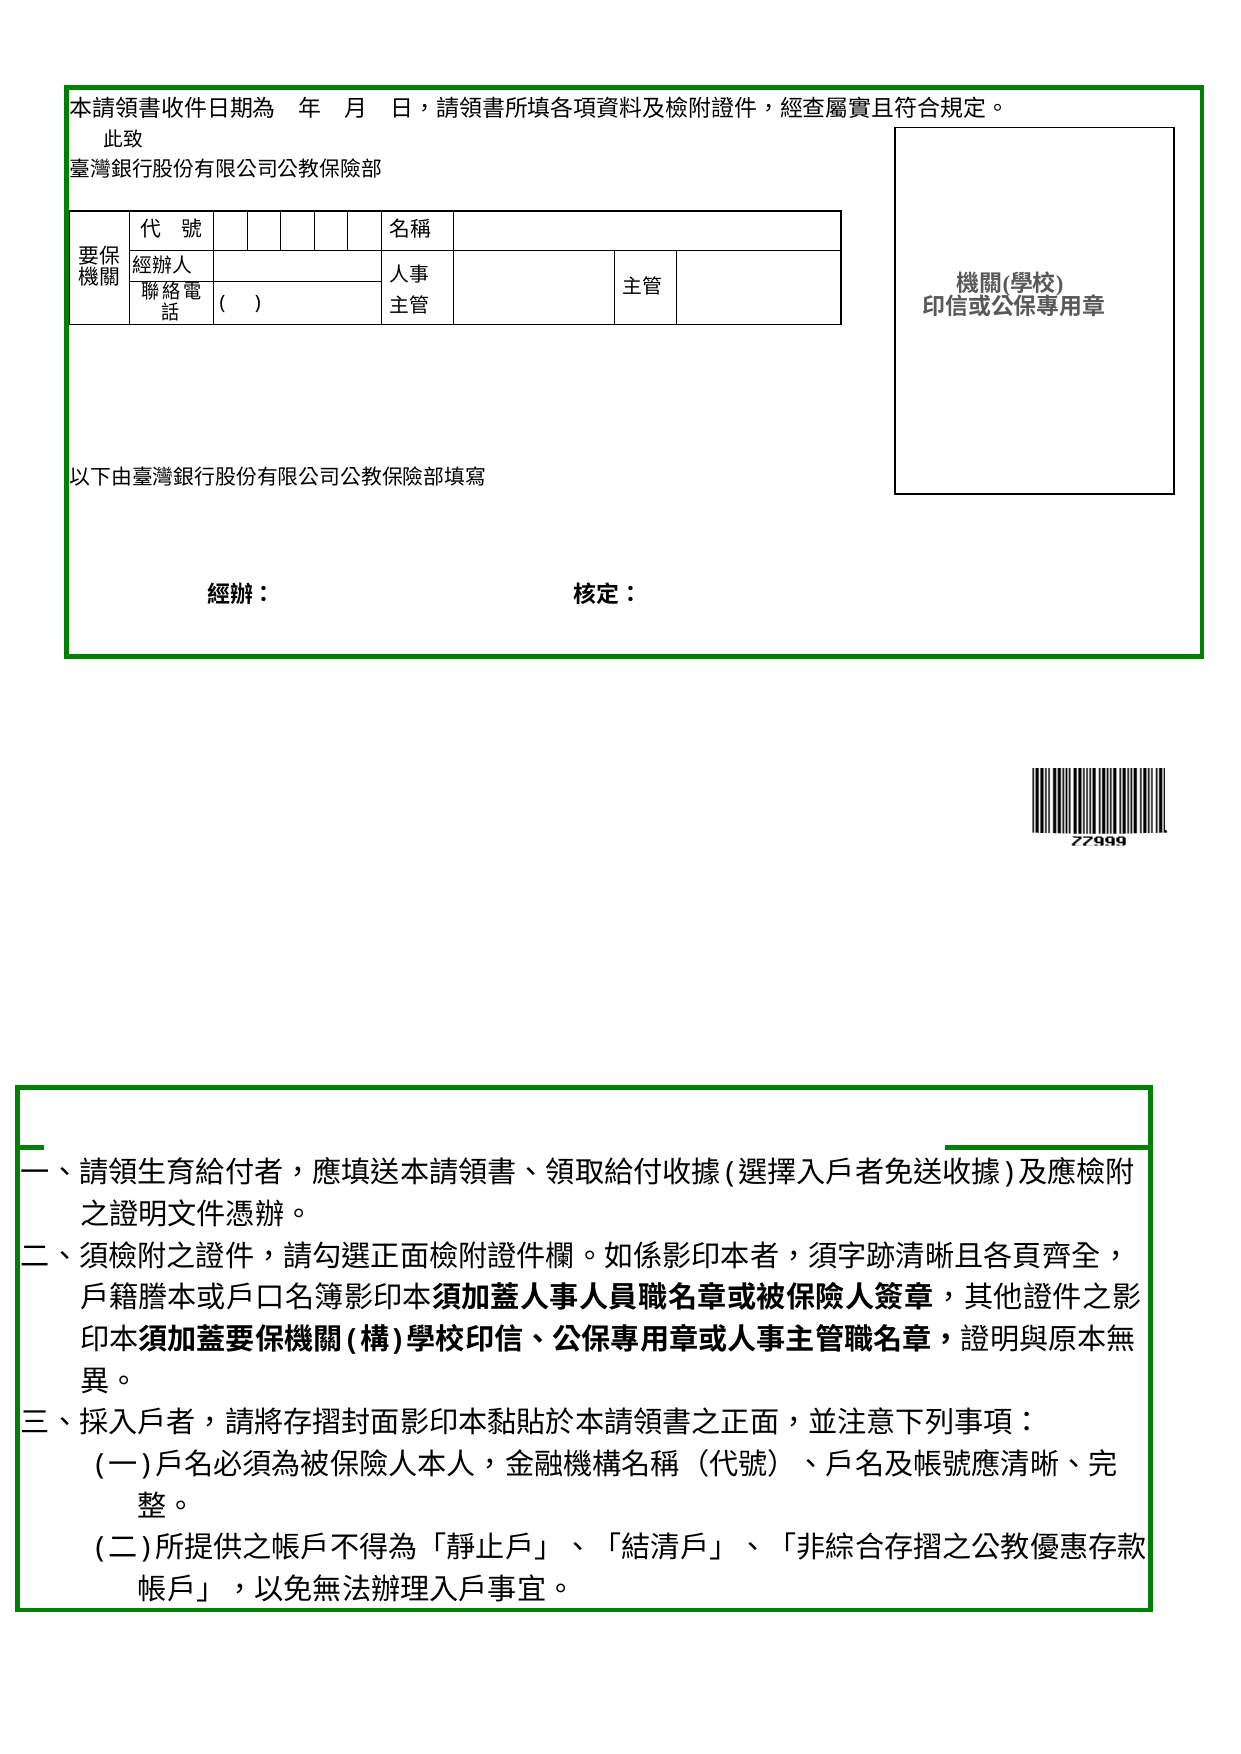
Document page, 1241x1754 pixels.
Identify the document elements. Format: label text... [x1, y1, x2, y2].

table_header [315, 212, 347, 250]
table_header [214, 212, 247, 250]
table_header [348, 212, 381, 250]
table_header [248, 212, 280, 250]
table_cell 本請領書收件日期為 年 月 日，請領書所填各項資料及檢附證件，經查屬實且符合規定。 此致 臺灣銀行股份有限公司公教保險部 [69, 90, 1200, 460]
table_cell 本請領書收件日期為 年 月 日，請領書所填各項資料及檢附證件，經查屬實且符合規定。 此致 臺灣銀行股份有限公司公教保險部 [896, 128, 1173, 493]
table_cell ( ) [214, 282, 381, 324]
table_header 要保 機關 [70, 212, 129, 324]
table_header [454, 212, 840, 250]
table_cell [214, 251, 381, 281]
table_header 代號 [130, 212, 213, 250]
table_header 請 領 生 育 給 付 說 明 [20, 1090, 1148, 1154]
table_header [281, 212, 314, 250]
table_cell 以下由臺灣銀行股份有限公司公教保險部填寫 經辦： 核定： [69, 460, 1200, 654]
table_cell [677, 251, 840, 324]
table_cell 聯絡電話 [130, 282, 213, 324]
table_header 名稱 [382, 212, 453, 250]
table_cell 人事 主管 [382, 251, 453, 324]
table_cell [454, 251, 614, 324]
table_cell 一、請領生育給付者，應填送本請領書、領取給付收據(選擇入戶者免送收據)及應檢附之證明文件憑辦。 二、須檢附之證件，請勾選正面檢附證件欄。如係影印本者，須字跡清晰且各頁齊全，戶籍謄本或戶口名簿影印本須加蓋人事人員職名章或被保險人簽章，其他證件之影印本須加蓋要保機關(構)學校印信、公保專用章或人事主管職名章，證明與原本無異。 三、採入戶者，請將存摺封面影印本黏貼於本請領書之正面，並注意下列事項： (一)戶名必須為被保險人本人，金融機構名稱（代號）、戶名及帳號應清晰、完整。 (二)所提供之帳戶不得為「靜止戶」、「結清戶」、「非綜合存摺之公教優惠存款帳戶」，以免無法辦理入戶事宜。 [20, 1150, 1148, 1608]
table_cell 經辦人 [130, 251, 213, 281]
table_cell 主管 [615, 251, 676, 324]
